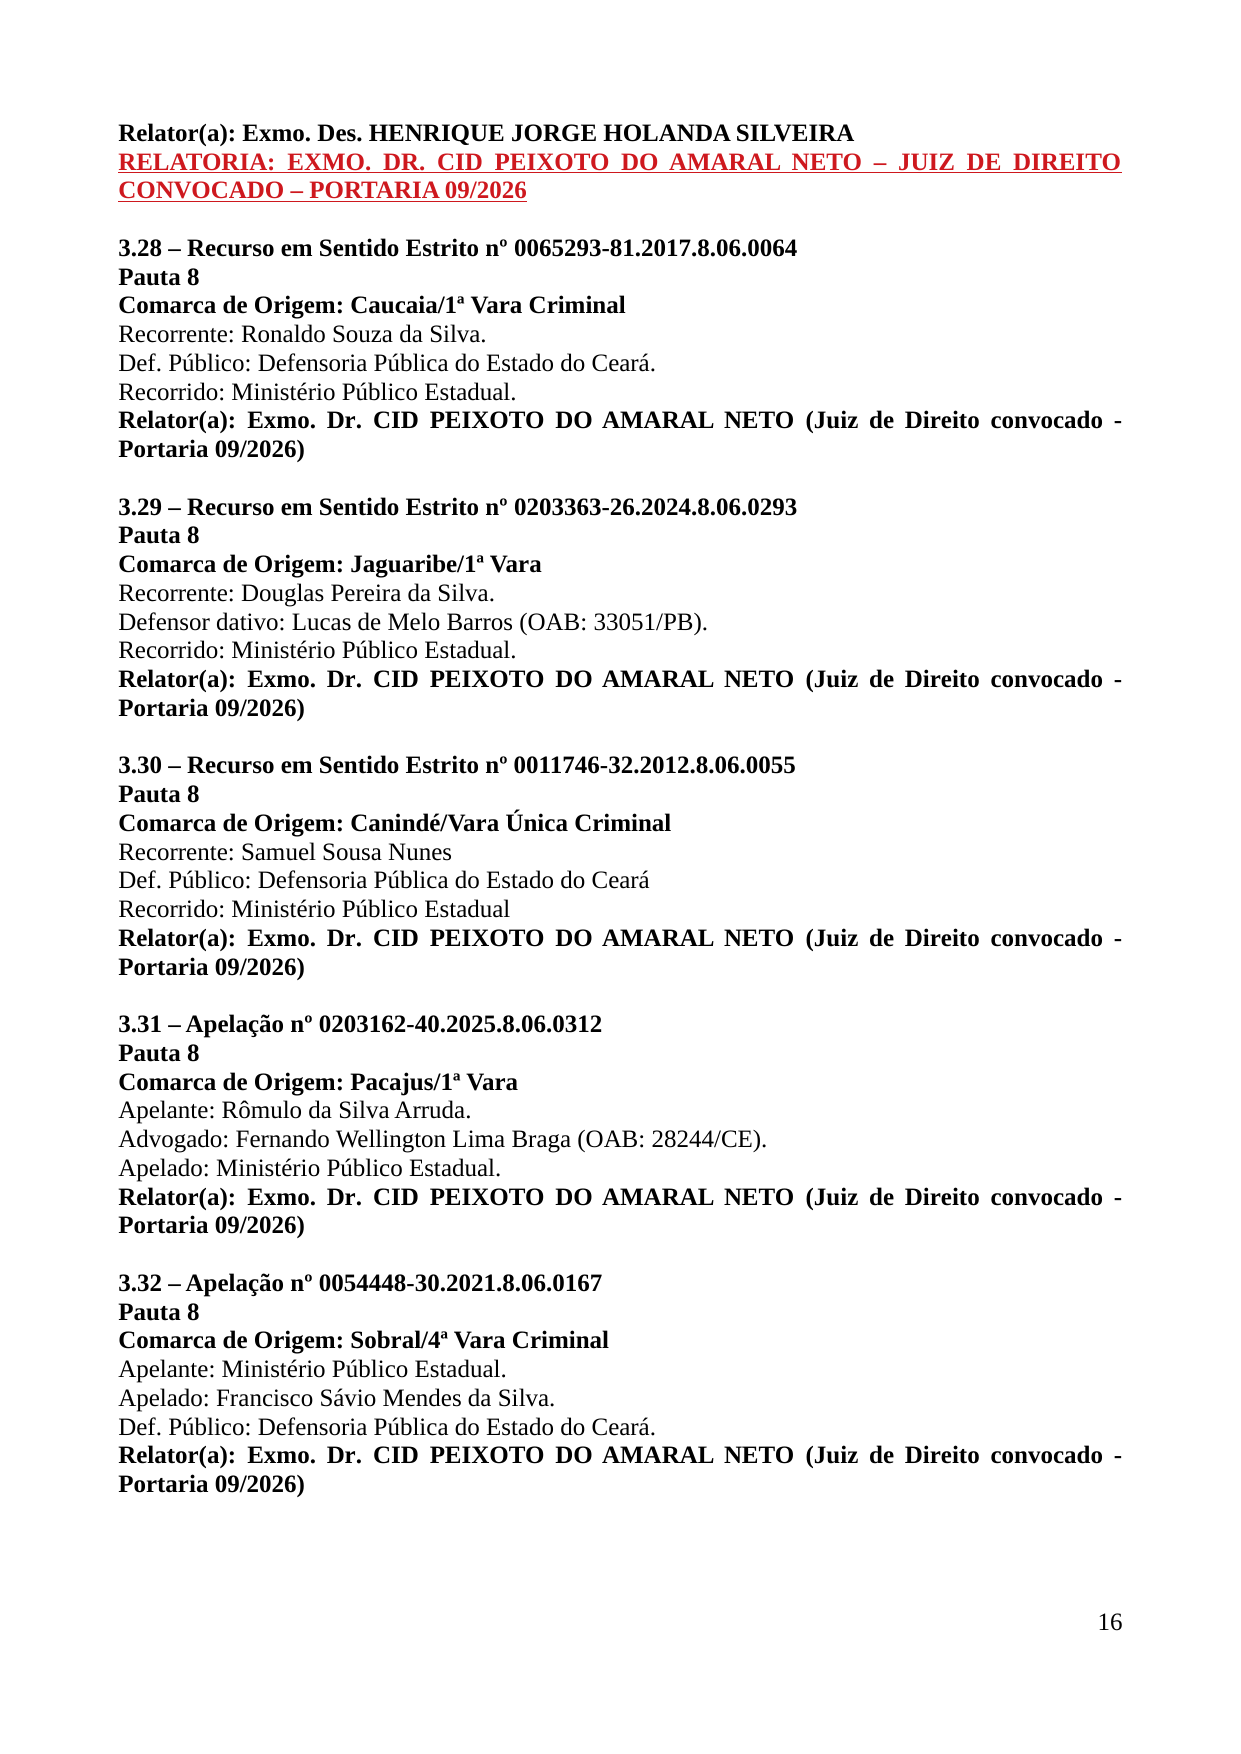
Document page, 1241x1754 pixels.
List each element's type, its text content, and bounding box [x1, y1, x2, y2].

text 3.30 – Recurso em Sentido Estrito nº 0011746-32.2012.8.06.0055 [118, 751, 1122, 779]
text Comarca de Origem: Sobral/4ª Vara Criminal [118, 1326, 1122, 1354]
text Pauta 8 [118, 1297, 1122, 1326]
text Comarca de Origem: Canindé/Vara Única Criminal [118, 808, 1122, 837]
text Def. Público: Defensoria Pública do Estado do Ceará. [118, 1412, 1122, 1441]
text Comarca de Origem: Jaguaribe/1ª Vara [118, 549, 1122, 578]
text Pauta 8 [118, 1038, 1122, 1067]
text Recorrente: Ronaldo Souza da Silva. [118, 319, 1122, 348]
text Advogado: Fernando Wellington Lima Braga (OAB: 28244/CE). [118, 1124, 1122, 1153]
text Relator(a): Exmo. Dr. CID PEIXOTO DO AMARAL NETO (Juiz de Direito convocado - Portaria 09/2026) [118, 406, 1122, 463]
text Def. Público: Defensoria Pública do Estado do Ceará. [118, 348, 1122, 377]
text 3.28 – Recurso em Sentido Estrito nº 0065293-81.2017.8.06.0064 [118, 233, 1122, 262]
text Relator(a): Exmo. Dr. CID PEIXOTO DO AMARAL NETO (Juiz de Direito convocado - Portaria 09/2026) [118, 1182, 1122, 1239]
text Relator(a): Exmo. Dr. CID PEIXOTO DO AMARAL NETO (Juiz de Direito convocado - Portaria 09/2026) [118, 664, 1122, 722]
text 3.32 – Apelação nº 0054448-30.2021.8.06.0167 [118, 1268, 1122, 1297]
text Pauta 8 [118, 779, 1122, 808]
text Apelado: Ministério Público Estadual. [118, 1153, 1122, 1182]
text Recorrido: Ministério Público Estadual. [118, 636, 1122, 664]
text Pauta 8 [118, 262, 1122, 291]
text CONVOCADO – PORTARIA 09/2026 [118, 173, 1122, 204]
text Comarca de Origem: Pacajus/1ª Vara [118, 1067, 1122, 1096]
text Relator(a): Exmo. Dr. CID PEIXOTO DO AMARAL NETO (Juiz de Direito convocado - Portaria 09/2026) [118, 1441, 1122, 1498]
text Def. Público: Defensoria Pública do Estado do Ceará [118, 866, 1122, 894]
text Comarca de Origem: Caucaia/1ª Vara Criminal [118, 291, 1122, 319]
text Apelante: Rômulo da Silva Arruda. [118, 1096, 1122, 1124]
text Apelante: Ministério Público Estadual. [118, 1354, 1122, 1383]
text Defensor dativo: Lucas de Melo Barros (OAB: 33051/PB). [118, 607, 1122, 636]
text 3.31 – Apelação nº 0203162-40.2025.8.06.0312 [118, 1009, 1122, 1038]
text Relator(a): Exmo. Des. HENRIQUE JORGE HOLANDA SILVEIRA [118, 118, 1122, 147]
text Recorrente: Douglas Pereira da Silva. [118, 578, 1122, 607]
text Recorrente: Samuel Sousa Nunes [118, 837, 1122, 866]
text Apelado: Francisco Sávio Mendes da Silva. [118, 1383, 1122, 1412]
text Pauta 8 [118, 521, 1122, 549]
text 3.29 – Recurso em Sentido Estrito nº 0203363-26.2024.8.06.0293 [118, 492, 1122, 521]
text Recorrido: Ministério Público Estadual. [118, 377, 1122, 406]
text RELATORIA: EXMO. DR. CID PEIXOTO DO AMARAL NETO – JUIZ DE DIREITO [118, 147, 1122, 172]
text Recorrido: Ministério Público Estadual [118, 894, 1122, 923]
text Relator(a): Exmo. Dr. CID PEIXOTO DO AMARAL NETO (Juiz de Direito convocado - Portaria 09/2026) [118, 923, 1122, 981]
